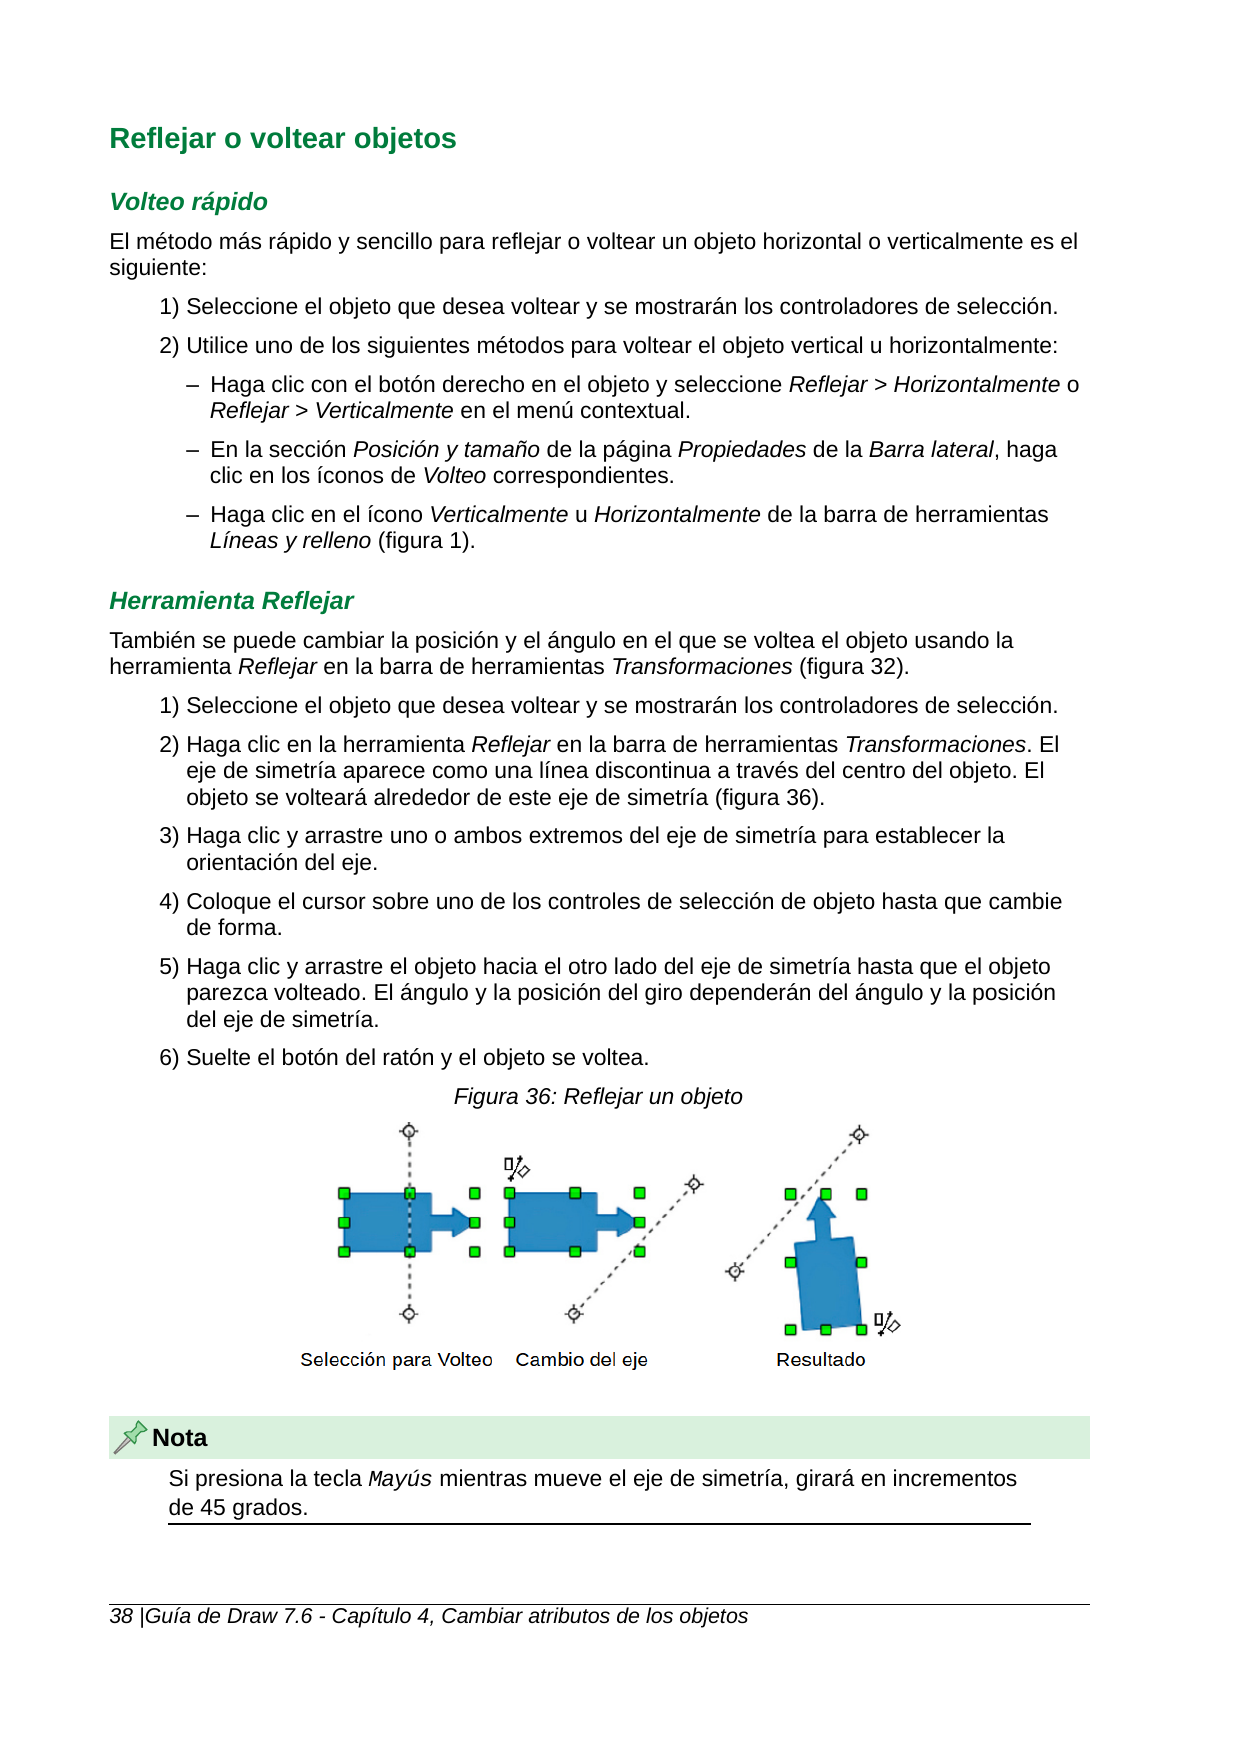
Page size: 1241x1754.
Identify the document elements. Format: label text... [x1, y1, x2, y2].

list En la sección Posición y tamaño de la página Propiedades de la Barra lateral, haga clic en los íconos de Volteo correspondientes. [186, 436, 1090, 488]
list También se puede cambiar la posición y el ángulo en el que se voltea el objeto usando la herramienta Reflejar en la barra de herramientas Transformaciones (figura 32). [109, 627, 1090, 679]
list Haga clic en el ícono Verticalmente u Horizontalmente de la barra de herramientas Líneas y relleno (figura 1). [186, 501, 1090, 554]
subtitle Nota [109, 1416, 1090, 1459]
list Haga clic y arrastre el objeto hacia el otro lado del eje de simetría hasta que el objeto parezca volteado. El ángulo y la posición del giro dependerán del ángulo y la posición del eje de simetría. [186, 953, 1090, 1032]
list El método más rápido y sencillo para reflejar o voltear un objeto horizontal o verticalmente es el siguiente: [109, 228, 1090, 280]
list Seleccione el objeto que desea voltear y se mostrarán los controladores de selección. [186, 293, 1090, 319]
list Haga clic con el botón derecho en el objeto y seleccione Reflejar > Horizontalmente o Reflejar > Verticalmente en el menú contextual. [186, 371, 1090, 423]
picture [291, 1122, 908, 1379]
list Suelte el botón del ratón y el objeto se voltea. [186, 1044, 1090, 1071]
list Utilice uno de los siguientes métodos para voltear el objeto vertical u horizontalmente: [186, 332, 1090, 358]
text Si presiona la tecla Mayús mientras mueve el eje de simetría, girará en incrementos de 45 grados. [168, 1465, 1031, 1523]
list Seleccione el objeto que desea voltear y se mostrarán los controladores de selección. [186, 692, 1090, 718]
subtitle Volteo rápido [109, 186, 1090, 215]
list Haga clic en la herramienta Reflejar en la barra de herramientas Transformaciones. El eje de simetría aparece como una línea discontinua a través del centro del objeto. El objeto se volteará alrededor de este eje de simetría (figura 36). [186, 731, 1090, 810]
subtitle Reflejar o voltear objetos [109, 121, 1090, 154]
text Figura 36: Reflejar un objeto [291, 1083, 907, 1109]
subtitle Herramienta Reflejar [109, 586, 1090, 614]
list Haga clic y arrastre uno o ambos extremos del eje de simetría para establecer la orientación del eje. [186, 822, 1090, 875]
list Coloque el cursor sobre uno de los controles de selección de objeto hasta que cambie de forma. [186, 888, 1090, 940]
